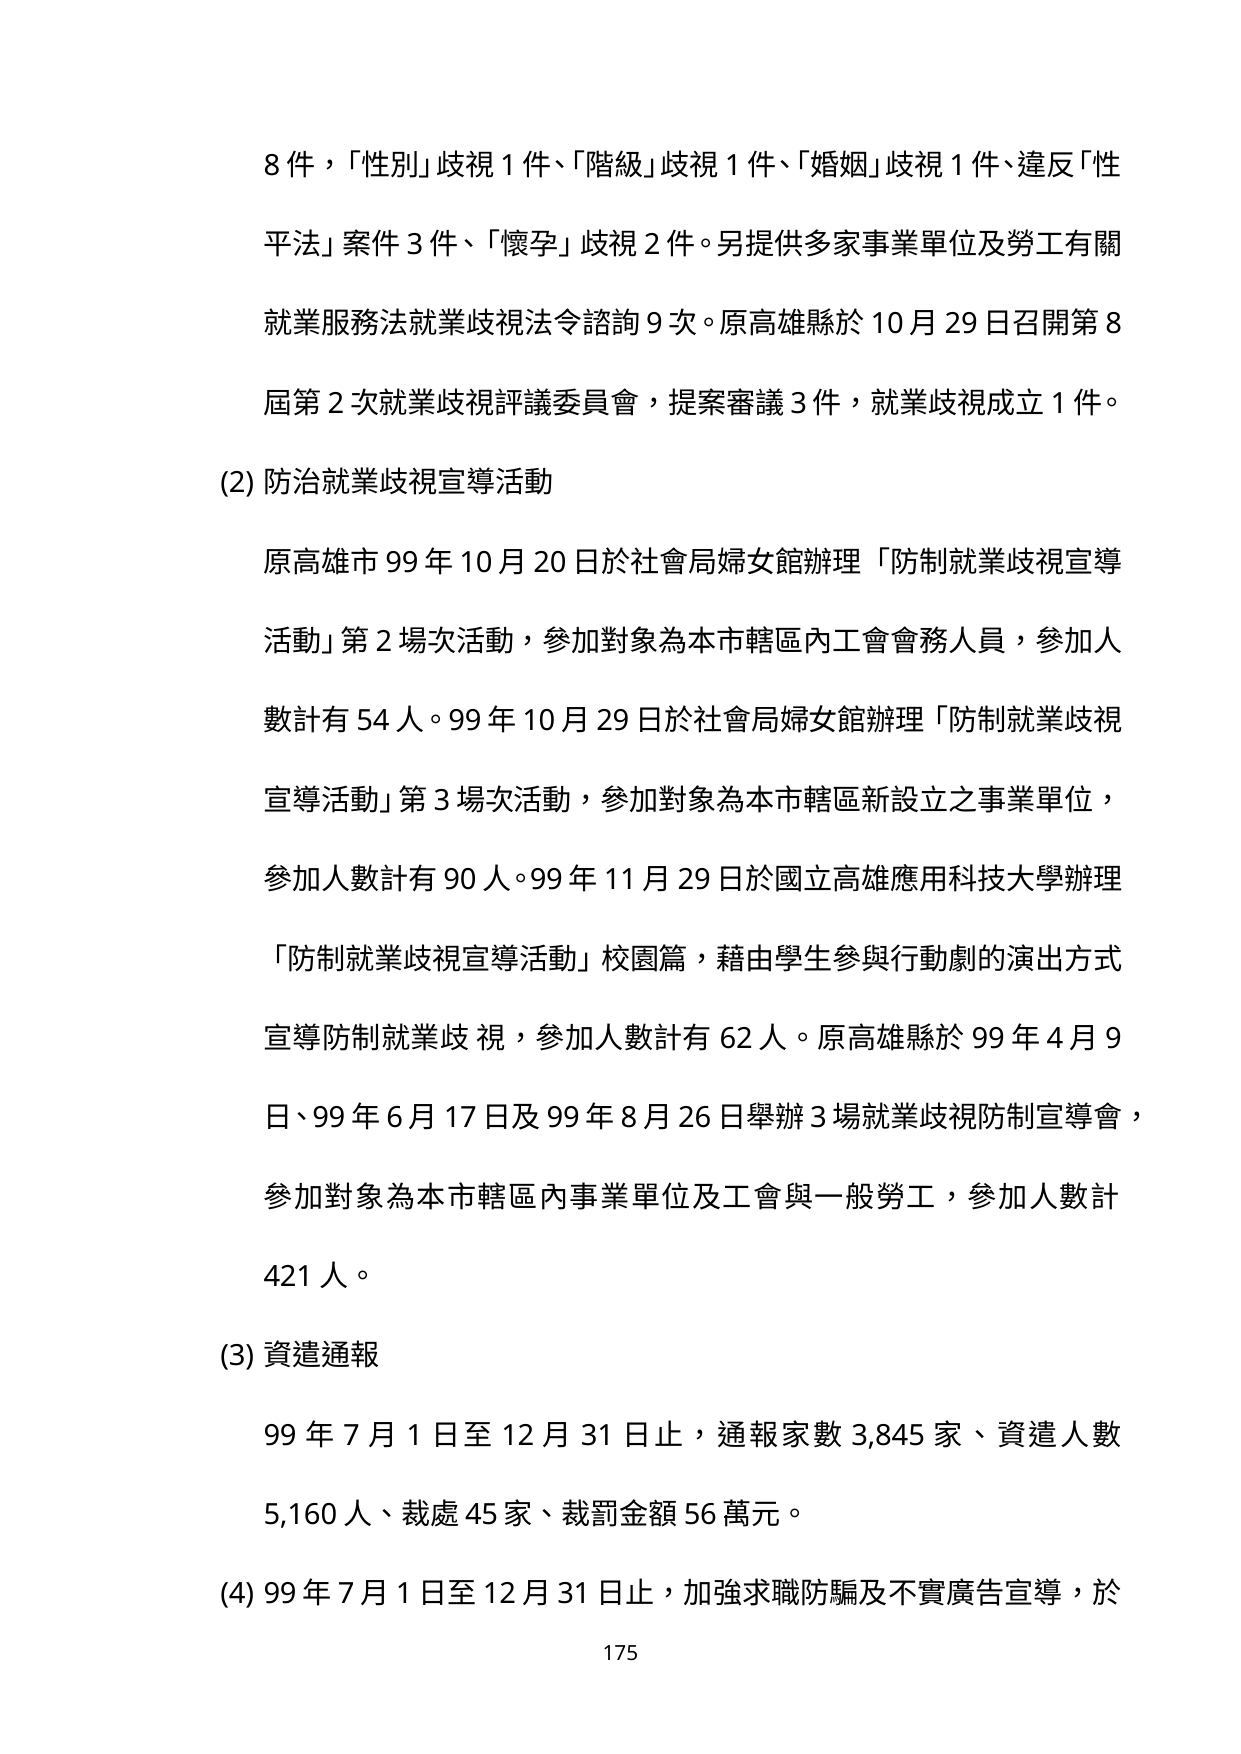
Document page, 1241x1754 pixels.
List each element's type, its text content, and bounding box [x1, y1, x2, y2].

text (4) 99年7月1日至12月31日止，加強求職防騙及不實廣告宣導，於 [220, 1552, 1122, 1631]
text (2) 防治就業歧視宣導活動 原高雄市99年10月20日於社會局婦女館辦理「防制就業歧視宣導活動」第2場次活動，參加對象為本市轄區內工會會務人員，參加人數計有54人。99年10月29日於社會局婦女館辦理「防制就業歧視宣導活動」第3場次活動，參加對象為本市轄區新設立之事業單位，參加人數計有90人。99年11月29日於國立高雄應用科技大學辦理「防制就業歧視宣導活動」校園篇，藉由學生參與行動劇的演出方式宣導防制就業歧 視，參加人數計有62人。原高雄縣於99年4月9日、99年6月17日及99年8月26日舉辦3場就業歧視防制宣導會，參加對象為本市轄區內事業單位及工會與一般勞工，參加人數計421人。 [220, 440, 1122, 1313]
text (1) 就業歧視申訴案件 99年7月1日至12月31日止，計受理25件就業歧視案件，其中「年齡」歧視申訴案件7件、「性別」歧視申訴案件3件、「婚姻」歧視申訴案件1件、「容貌」歧視申訴案件2件、「身心障礙」歧視申訴案件2件、「種族」歧視申訴案件1件、「年齡」暨「性別」歧視申訴案件1件及「其他」歧視申訴案件8件。審核申訴要件及相關佐證資料，原高雄市於10月29日召開第7屆第3次就業歧視評議委員會，提案審議8件，「性別」歧視1件、「階級」歧視1件、「婚姻」歧視1件、違反「性平法」案件3件、「懷孕」歧視2件。另提供多家事業單位及勞工有關就業服務法就業歧視法令諮詢9次。原高雄縣於10月29日召開第8屆第2次就業歧視評議委員會，提案審議3件，就業歧視成立1件。 [220, 123, 1122, 440]
text (3) 資遣通報 99年7月1日至12月31日止，通報家數3,845家、資遣人數5,160人、裁處45家、裁罰金額56萬元。 [220, 1313, 1122, 1552]
